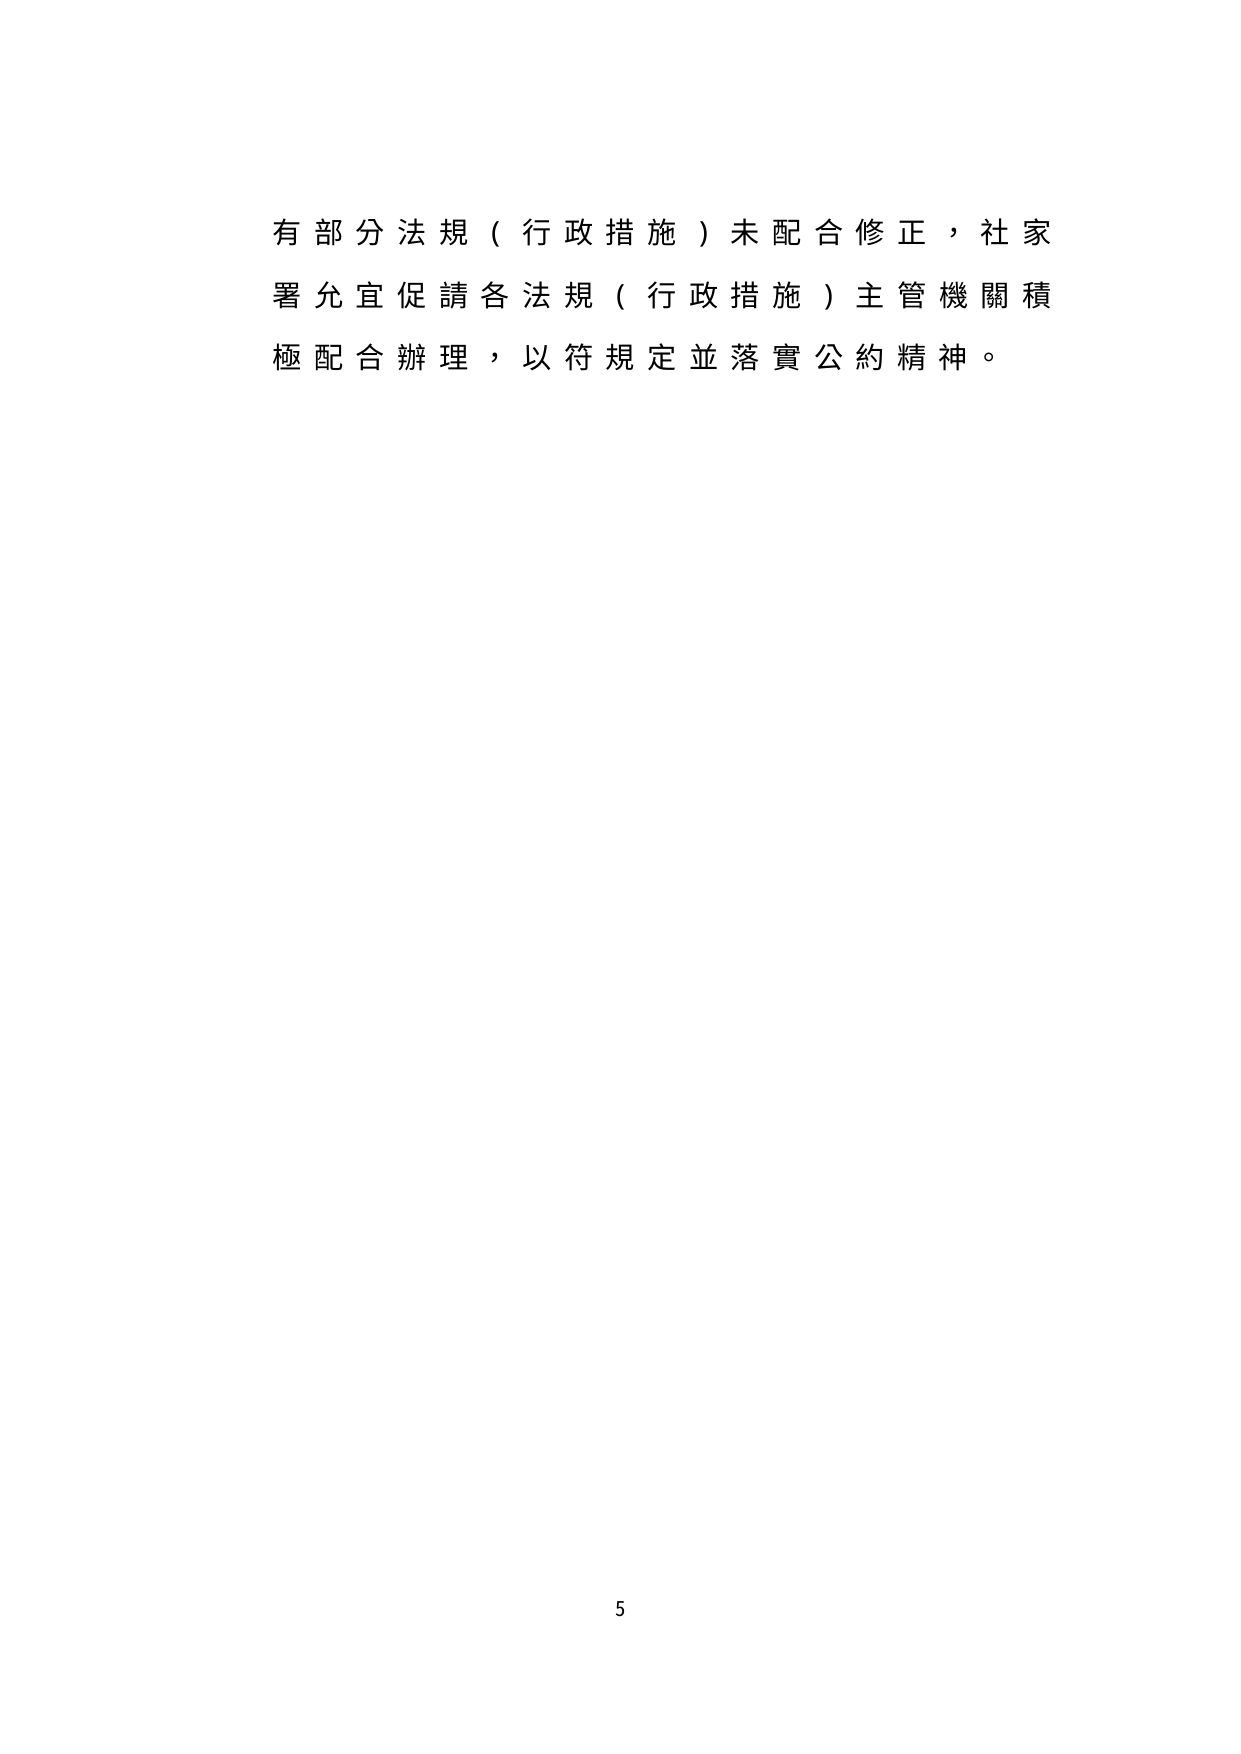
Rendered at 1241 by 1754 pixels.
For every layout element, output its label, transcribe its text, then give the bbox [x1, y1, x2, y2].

text 有部分法規(行政措施)未配合修正，社家署允宜促請各法規(行政措施)主管機關積極配合辦理，以符規定並落實公約精神。 [242, 189, 1058, 377]
